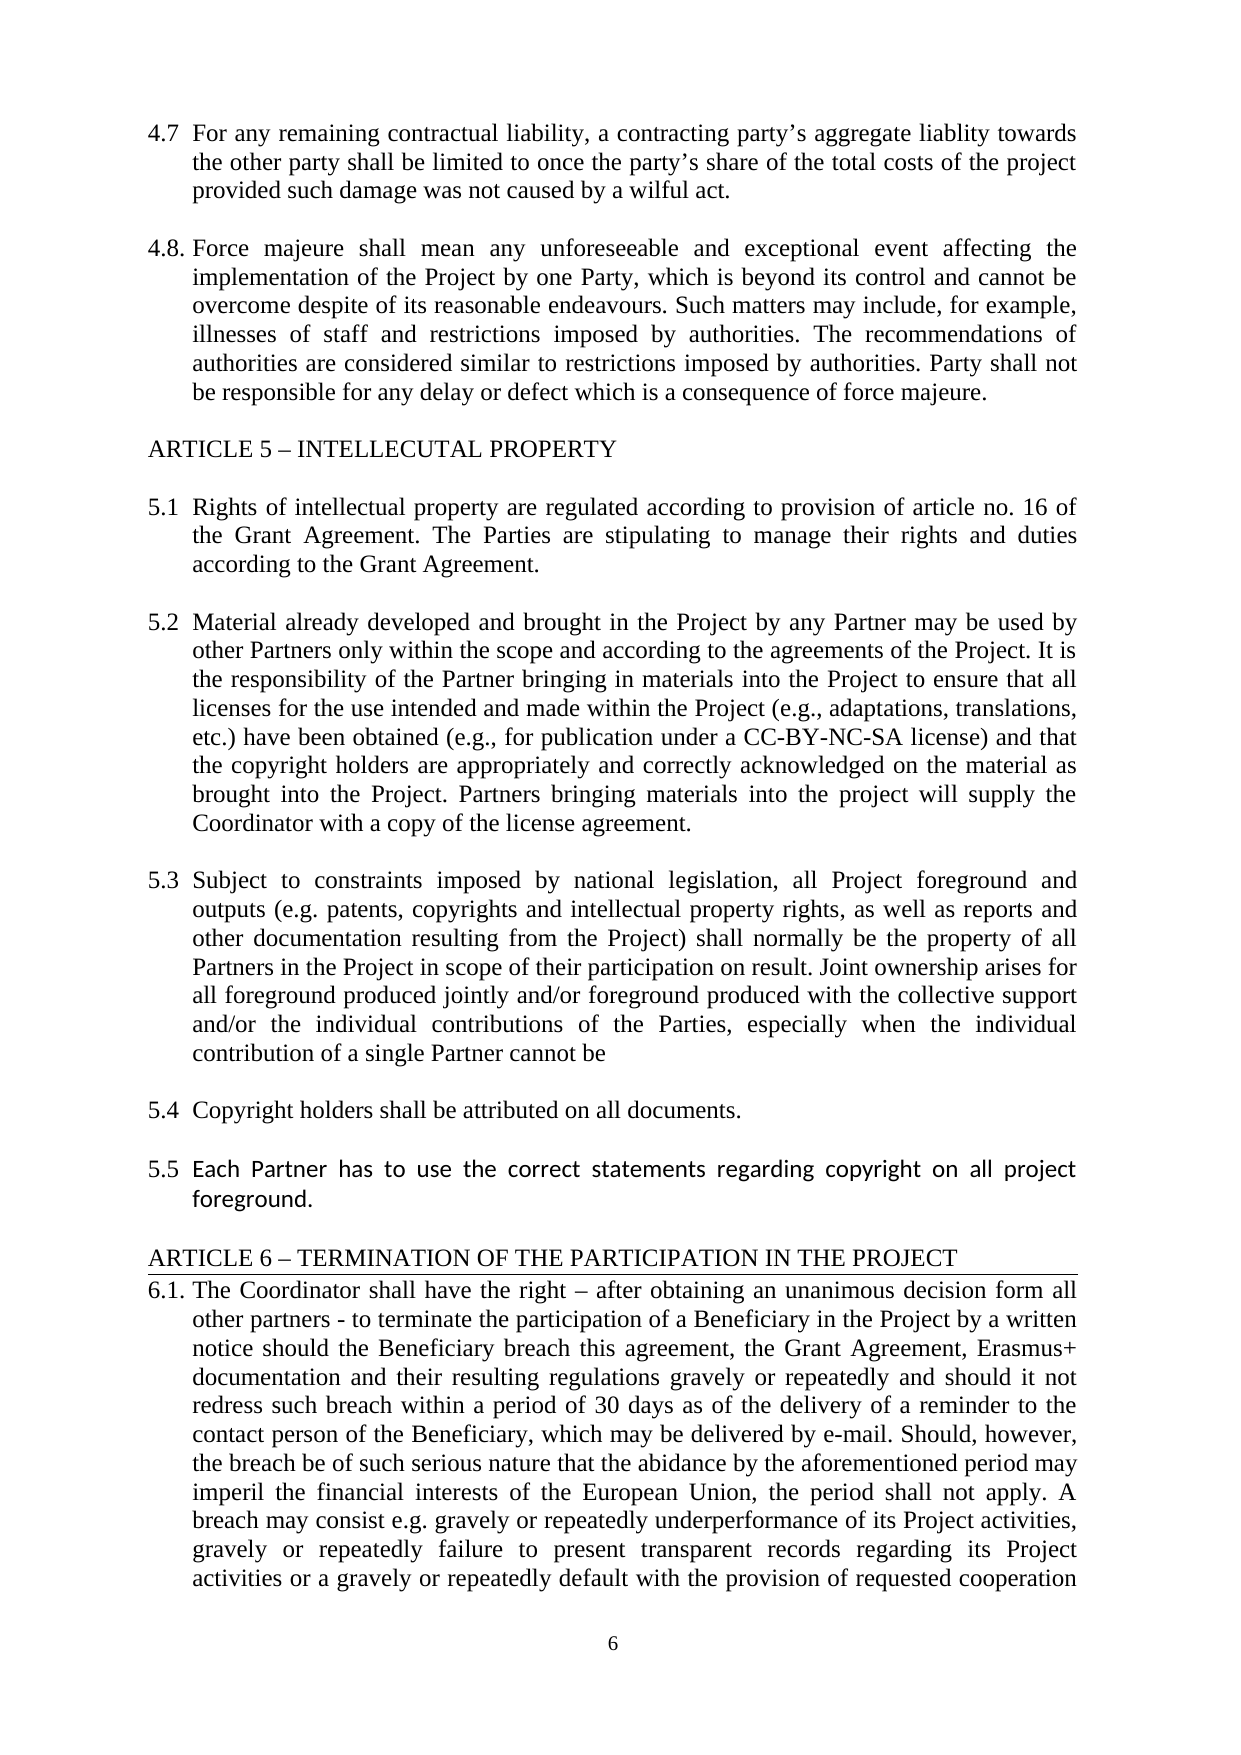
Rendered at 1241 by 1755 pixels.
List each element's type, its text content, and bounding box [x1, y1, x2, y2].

text 4.8. Force majeure shall mean any unforeseeable and exceptional event affecting the implementation of the Project by one Party, which is beyond its control and cannot be overcome despite of its reasonable endeavours. Such matters may include, for example, illnesses of staff and restrictions imposed by authorities. The recommendations of authorities are considered similar to restrictions imposed by authorities. Party shall not be responsible for any delay or defect which is a consequence of force majeure. [148, 233, 1078, 406]
list Each Partner has to use the correct statements regarding copyright on all project foreground. [148, 1153, 1078, 1214]
text ARTICLE 5 – INTELLECUTAL PROPERTY [148, 434, 1078, 463]
text ARTICLE 6 – TERMINATION OF THE PARTICIPATION IN THE PROJECT [148, 1243, 1078, 1274]
list Material already developed and brought in the Project by any Partner may be used by other Partners only within the scope and according to the agreements of the Project. It is the responsibility of the Partner bringing in materials into the Project to ensure that all licenses for the use intended and made within the Project (e.g., adaptations, translations, etc.) have been obtained (e.g., for publication under a CC-BY-NC-SA license) and that the copyright holders are appropriately and correctly acknowledged on the material as brought into the Project. Partners bringing materials into the project will supply the Coordinator with a copy of the license agreement. [148, 607, 1078, 837]
text 6.1. The Coordinator shall have the right – after obtaining an unanimous decision form all other partners - to terminate the participation of a Beneficiary in the Project by a written notice should the Beneficiary breach this agreement, the Grant Agreement, Erasmus+ documentation and their resulting regulations gravely or repeatedly and should it not redress such breach within a period of 30 days as of the delivery of a reminder to the contact person of the Beneficiary, which may be delivered by e-mail. Should, however, the breach be of such serious nature that the abidance by the aforementioned period may imperil the financial interests of the European Union, the period shall not apply. A breach may consist e.g. gravely or repeatedly underperformance of its Project activities, gravely or repeatedly failure to present transparent records regarding its Project activities or a gravely or repeatedly default with the provision of requested cooperation [148, 1275, 1078, 1592]
list Rights of intellectual property are regulated according to provision of article no. 16 of the Grant Agreement. The Parties are stipulating to manage their rights and duties according to the Grant Agreement. [148, 492, 1078, 578]
text 4.7 For any remaining contractual liability, a contracting party’s aggregate liablity towards the other party shall be limited to once the party’s share of the total costs of the project provided such damage was not caused by a wilful act. [148, 118, 1078, 204]
list Subject to constraints imposed by national legislation, all Project foreground and outputs (e.g. patents, copyrights and intellectual property rights, as well as reports and other documentation resulting from the Project) shall normally be the property of all Partners in the Project in scope of their participation on result. Joint ownership arises for all foreground produced jointly and/or foreground produced with the collective support and/or the individual contributions of the Parties, especially when the individual contribution of a single Partner cannot be [148, 866, 1078, 1067]
list Copyright holders shall be attributed on all documents. [148, 1096, 1078, 1124]
